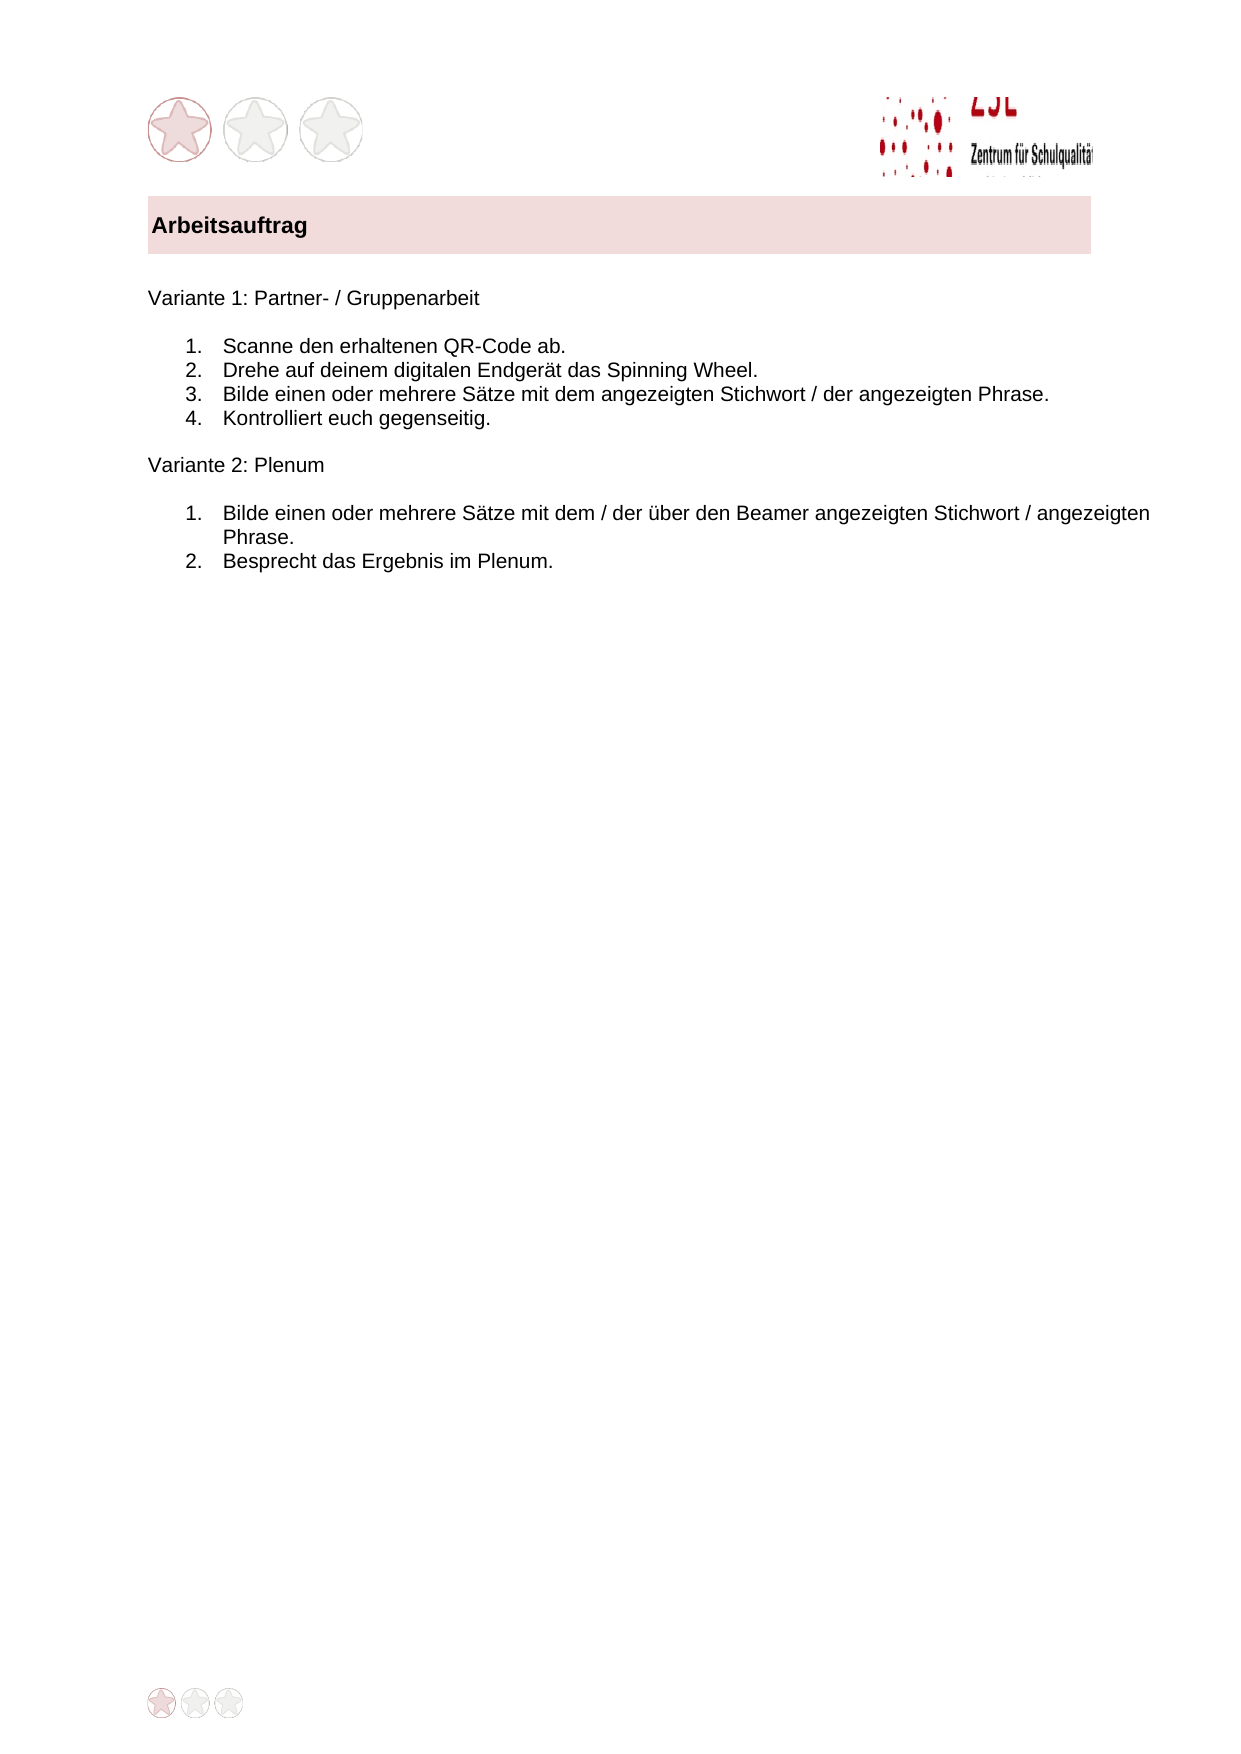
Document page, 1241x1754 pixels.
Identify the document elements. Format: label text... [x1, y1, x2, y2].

list Scanne den erhaltenen QR-Code ab. [185, 333, 1152, 357]
text Variante 2: Plenum [148, 453, 1152, 477]
table_header Arbeitsauftrag [148, 196, 1091, 254]
list Drehe auf deinem digitalen Endgerät das Spinning Wheel. [185, 357, 1152, 381]
table_cell [148, 255, 1091, 286]
list Kontrolliert euch gegenseitig. [185, 405, 1152, 429]
list Besprecht das Ergebnis im Plenum. [185, 549, 1152, 573]
list Bilde einen oder mehrere Sätze mit dem / der über den Beamer angezeigten Stichwort / angezeigten Phrase. [185, 501, 1152, 549]
text Variante 1: Partner- / Gruppenarbeit [148, 286, 1152, 309]
list Bilde einen oder mehrere Sätze mit dem angezeigten Stichwort / der angezeigten Phrase. [185, 381, 1152, 405]
